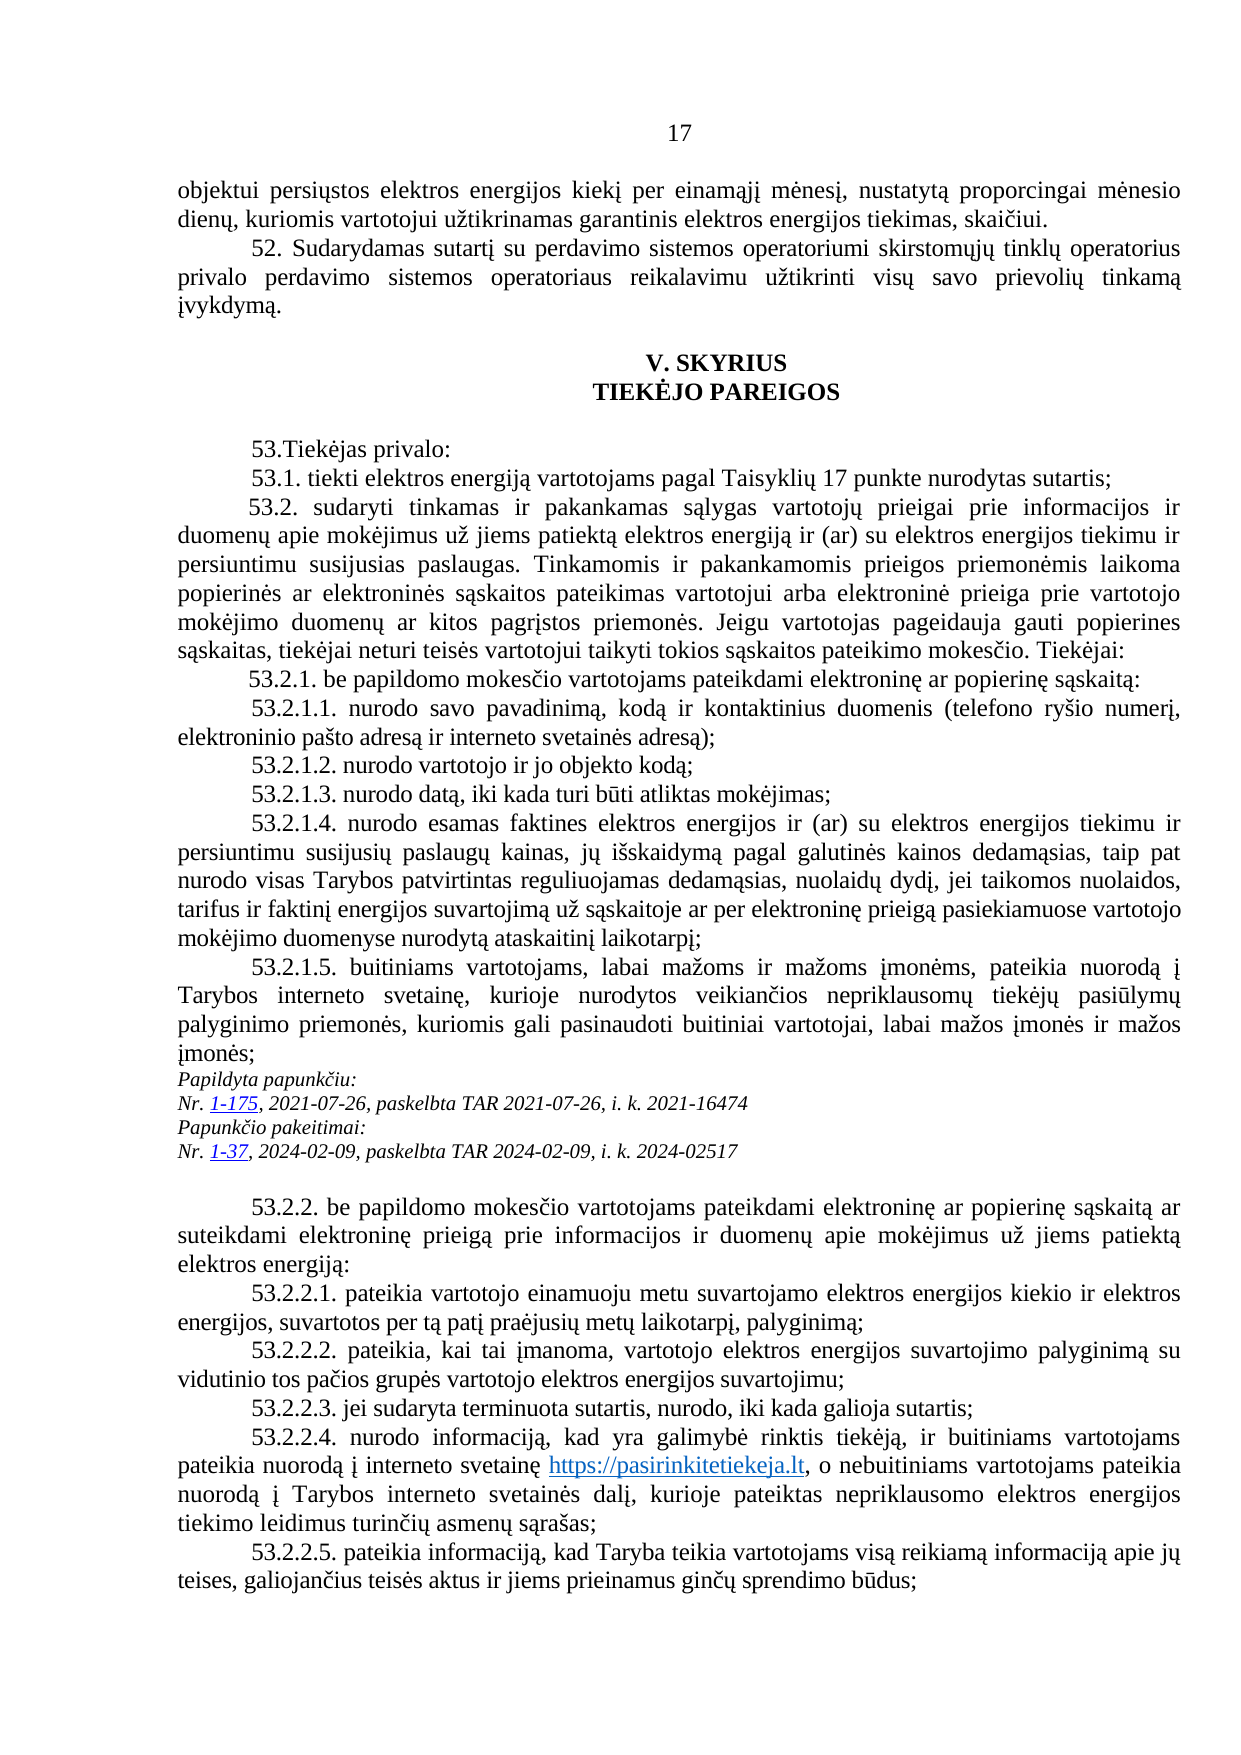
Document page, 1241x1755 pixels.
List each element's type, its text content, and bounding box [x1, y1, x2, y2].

text 53.2.2.3. jei sudaryta terminuota sutartis, nurodo, iki kada galioja sutartis; [177, 1393, 1181, 1422]
text 53.2.2.2. pateikia, kai tai įmanoma, vartotojo elektros energijos suvartojimo palyginimą su vidutinio tos pačios grupės vartotojo elektros energijos suvartojimu; [177, 1336, 1181, 1393]
text 53.Tiekėjas privalo: [177, 434, 1181, 463]
text 53.2.1.1. nurodo savo pavadinimą, kodą ir kontaktinius duomenis (telefono ryšio numerį, elektroninio pašto adresą ir interneto svetainės adresą); [177, 693, 1181, 751]
text V. SKYRIUS [177, 348, 1181, 377]
text 53.2.2. be papildomo mokesčio vartotojams pateikdami elektroninę ar popierinę sąskaitą ar suteikdami elektroninę prieigą prie informacijos ir duomenų apie mokėjimus už jiems patiektą elektros energiją: [177, 1192, 1181, 1278]
text 53.2.1.3. nurodo datą, iki kada turi būti atliktas mokėjimas; [177, 779, 1181, 808]
text 53.2.2.1. pateikia vartotojo einamuoju metu suvartojamo elektros energijos kiekio ir elektros energijos, suvartotos per tą patį praėjusių metų laikotarpį, palyginimą; [177, 1278, 1181, 1336]
text 52. Sudarydamas sutartį su perdavimo sistemos operatoriumi skirstomųjų tinklų operatorius privalo perdavimo sistemos operatoriaus reikalavimu užtikrinti visų savo prievolių tinkamą įvykdymą. [177, 233, 1181, 319]
text 53.2.2.5. pateikia informaciją, kad Taryba teikia vartotojams visą reikiamą informaciją apie jų teises, galiojančius teisės aktus ir jiems prieinamus ginčų sprendimo būdus; [177, 1537, 1181, 1594]
text Papildyta papunkčiu: [177, 1067, 1181, 1091]
text Nr. 1-37, 2024-02-09, paskelbta TAR 2024-02-09, i. k. 2024-02517 [177, 1139, 1181, 1163]
text 53.2.1.2. nurodo vartotojo ir jo objekto kodą; [177, 751, 1181, 779]
text 53.2.1.4. nurodo esamas faktines elektros energijos ir (ar) su elektros energijos tiekimu ir persiuntimu susijusių paslaugų kainas, jų išskaidymą pagal galutinės kainos dedamąsias, taip pat nurodo visas Tarybos patvirtintas reguliuojamas dedamąsias, nuolaidų dydį, jei taikomos nuolaidos, tarifus ir faktinį energijos suvartojimą už sąskaitoje ar per elektroninę prieigą pasiekiamuose vartotojo mokėjimo duomenyse nurodytą ataskaitinį laikotarpį; [177, 808, 1181, 952]
text TIEKĖJO PAREIGOS [177, 377, 1181, 406]
text 53.2.2.4. nurodo informaciją, kad yra galimybė rinktis tiekėją, ir buitiniams vartotojams pateikia nuorodą į interneto svetainę https://pasirinkitetiekeja.lt, o nebuitiniams vartotojams pateikia nuorodą į Tarybos interneto svetainės dalį, kurioje pateiktas nepriklausomo elektros energijos tiekimo leidimus turinčių asmenų sąrašas; [177, 1422, 1181, 1537]
text 53.2.1.5. buitiniams vartotojams, labai mažoms ir mažoms įmonėms, pateikia nuorodą į Tarybos interneto svetainę, kurioje nurodytos veikiančios nepriklausomų tiekėjų pasiūlymų palyginimo priemonės, kuriomis gali pasinaudoti buitiniai vartotojai, labai mažos įmonės ir mažos įmonės; [177, 952, 1181, 1067]
text objektui persiųstos elektros energijos kiekį per einamąjį mėnesį, nustatytą proporcingai mėnesio dienų, kuriomis vartotojui užtikrinamas garantinis elektros energijos tiekimas, skaičiui. [177, 176, 1181, 233]
text 53.2.1. be papildomo mokesčio vartotojams pateikdami elektroninę ar popierinę sąskaitą: [177, 664, 1181, 693]
text 53.2. sudaryti tinkamas ir pakankamas sąlygas vartotojų prieigai prie informacijos ir duomenų apie mokėjimus už jiems patiektą elektros energiją ir (ar) su elektros energijos tiekimu ir persiuntimu susijusias paslaugas. Tinkamomis ir pakankamomis prieigos priemonėmis laikoma popierinės ar elektroninės sąskaitos pateikimas vartotojui arba elektroninė prieiga prie vartotojo mokėjimo duomenų ar kitos pagrįstos priemonės. Jeigu vartotojas pageidauja gauti popierines sąskaitas, tiekėjai neturi teisės vartotojui taikyti tokios sąskaitos pateikimo mokesčio. Tiekėjai: [177, 492, 1181, 664]
text Papunkčio pakeitimai: [177, 1115, 1181, 1139]
text 53.1. tiekti elektros energiją vartotojams pagal Taisyklių 17 punkte nurodytas sutartis; [177, 463, 1181, 492]
text Nr. 1-175, 2021-07-26, paskelbta TAR 2021-07-26, i. k. 2021-16474 [177, 1091, 1181, 1115]
